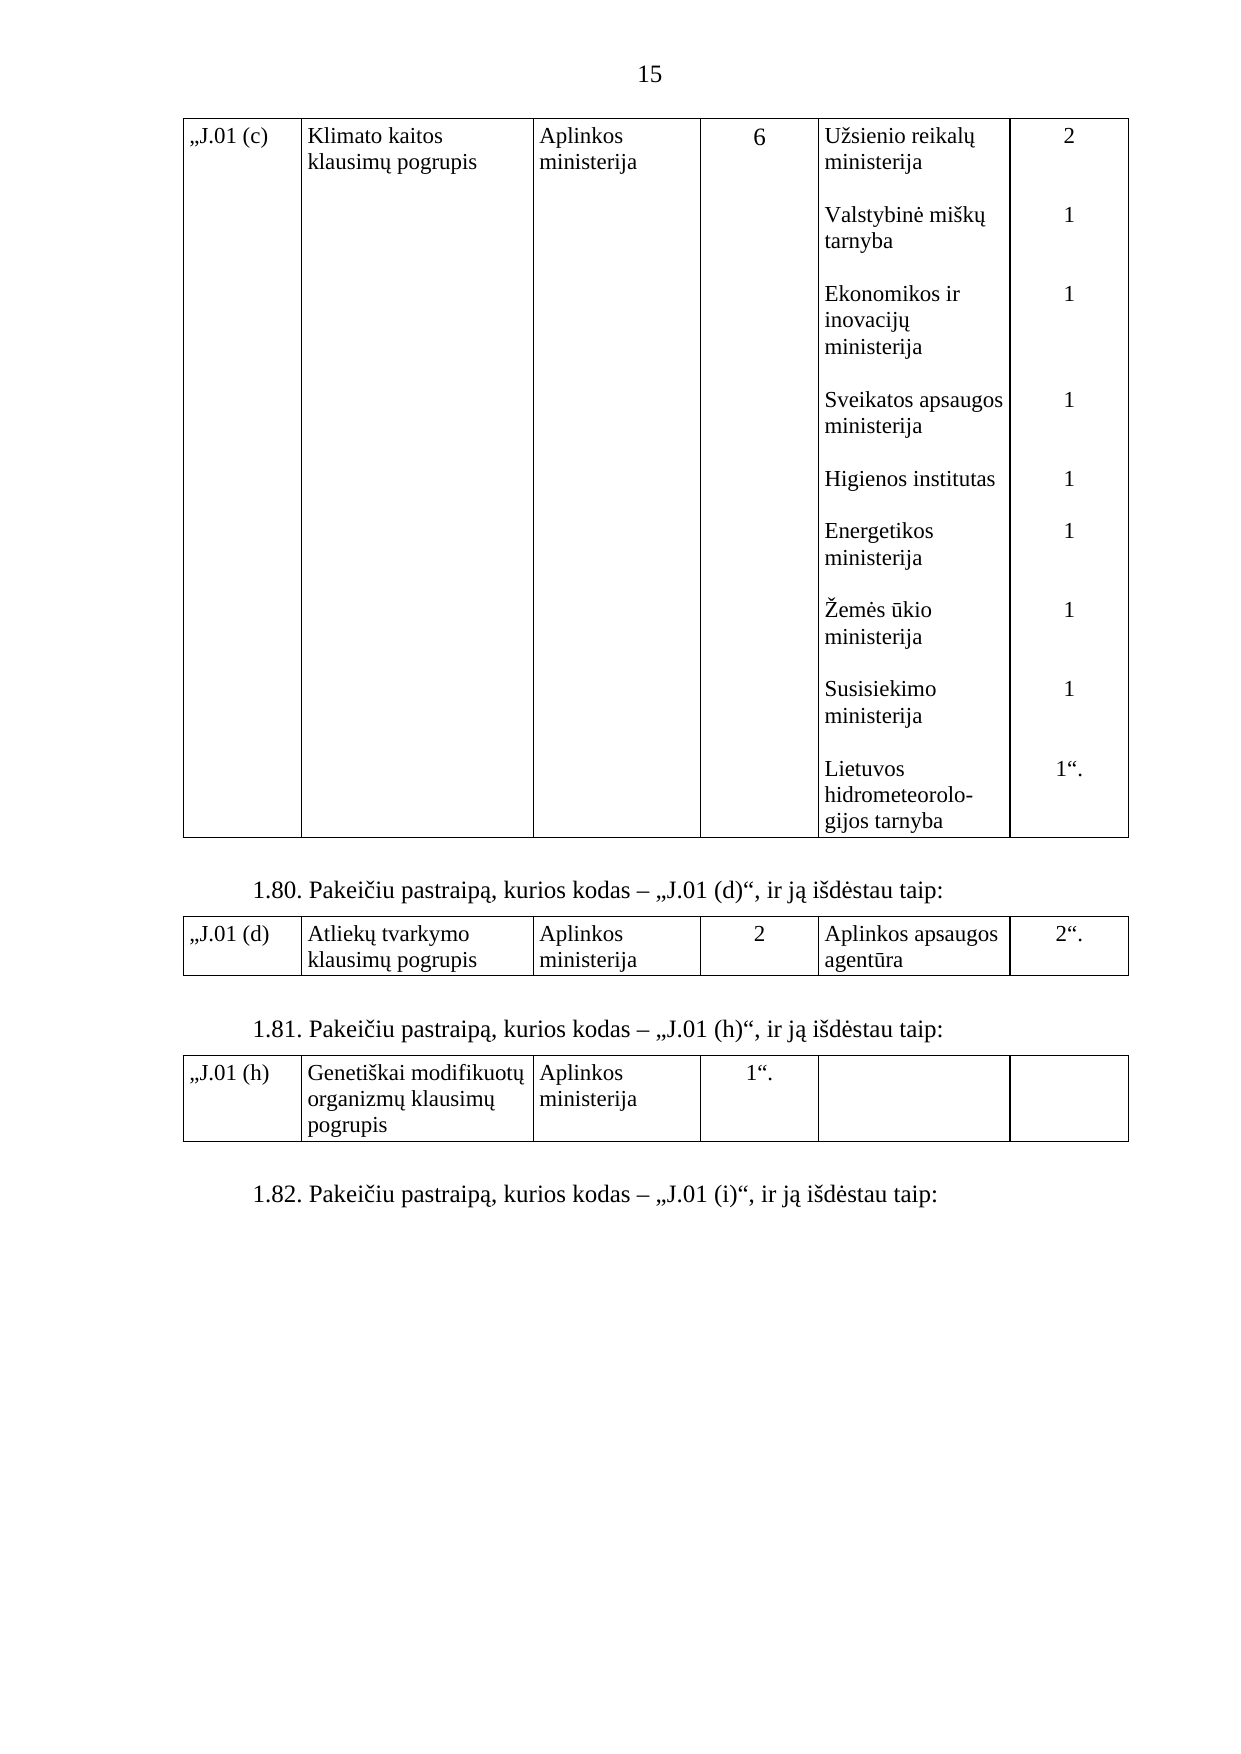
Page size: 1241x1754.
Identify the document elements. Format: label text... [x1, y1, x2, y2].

table_header Aplinkos apsaugos agentūra [819, 917, 1009, 975]
table_header „J.01 (d) [184, 917, 301, 975]
table_header Genetiškai modifikuotų organizmų klausimų pogrupis [302, 1056, 533, 1141]
table_header Užsienio reikalų ministerija Valstybinė miškų tarnyba Ekonomikos ir inovacijų ministerija Sveikatos apsaugos ministerija Higienos institutas Energetikos ministerija Žemės ūkio ministerija Susisiekimo ministerija Lietuvos hidrometeorolo-gijos tarnyba [819, 119, 1009, 837]
text 1.80. Pakeičiu pastraipą, kurios kodas – „J.01 (d)“, ir ją išdėstau taip: [177, 866, 1122, 904]
table_header Atliekų tvarkymo klausimų pogrupis [302, 917, 533, 975]
text 1.82. Pakeičiu pastraipą, kurios kodas – „J.01 (i)“, ir ją išdėstau taip: [177, 1170, 1122, 1208]
table_header Aplinkos ministerija [534, 119, 700, 837]
table_header 2“. [1011, 917, 1128, 975]
table_header Aplinkos ministerija [534, 1056, 700, 1141]
table_header Klimato kaitos klausimų pogrupis [302, 119, 533, 837]
table_header [1011, 1056, 1128, 1141]
table_header 6 [701, 119, 818, 837]
table_header „J.01 (h) [184, 1056, 301, 1141]
table_header Aplinkos ministerija [534, 917, 700, 975]
text 1.81. Pakeičiu pastraipą, kurios kodas – „J.01 (h)“, ir ją išdėstau taip: [177, 1005, 1122, 1043]
table_header [819, 1056, 1009, 1141]
table_header „J.01 (c) [184, 119, 301, 837]
table_header 1“. [701, 1056, 818, 1141]
table_header 2 1 1 1 1 1 1 1 1“. [1011, 119, 1128, 837]
table_header 2 [701, 917, 818, 975]
